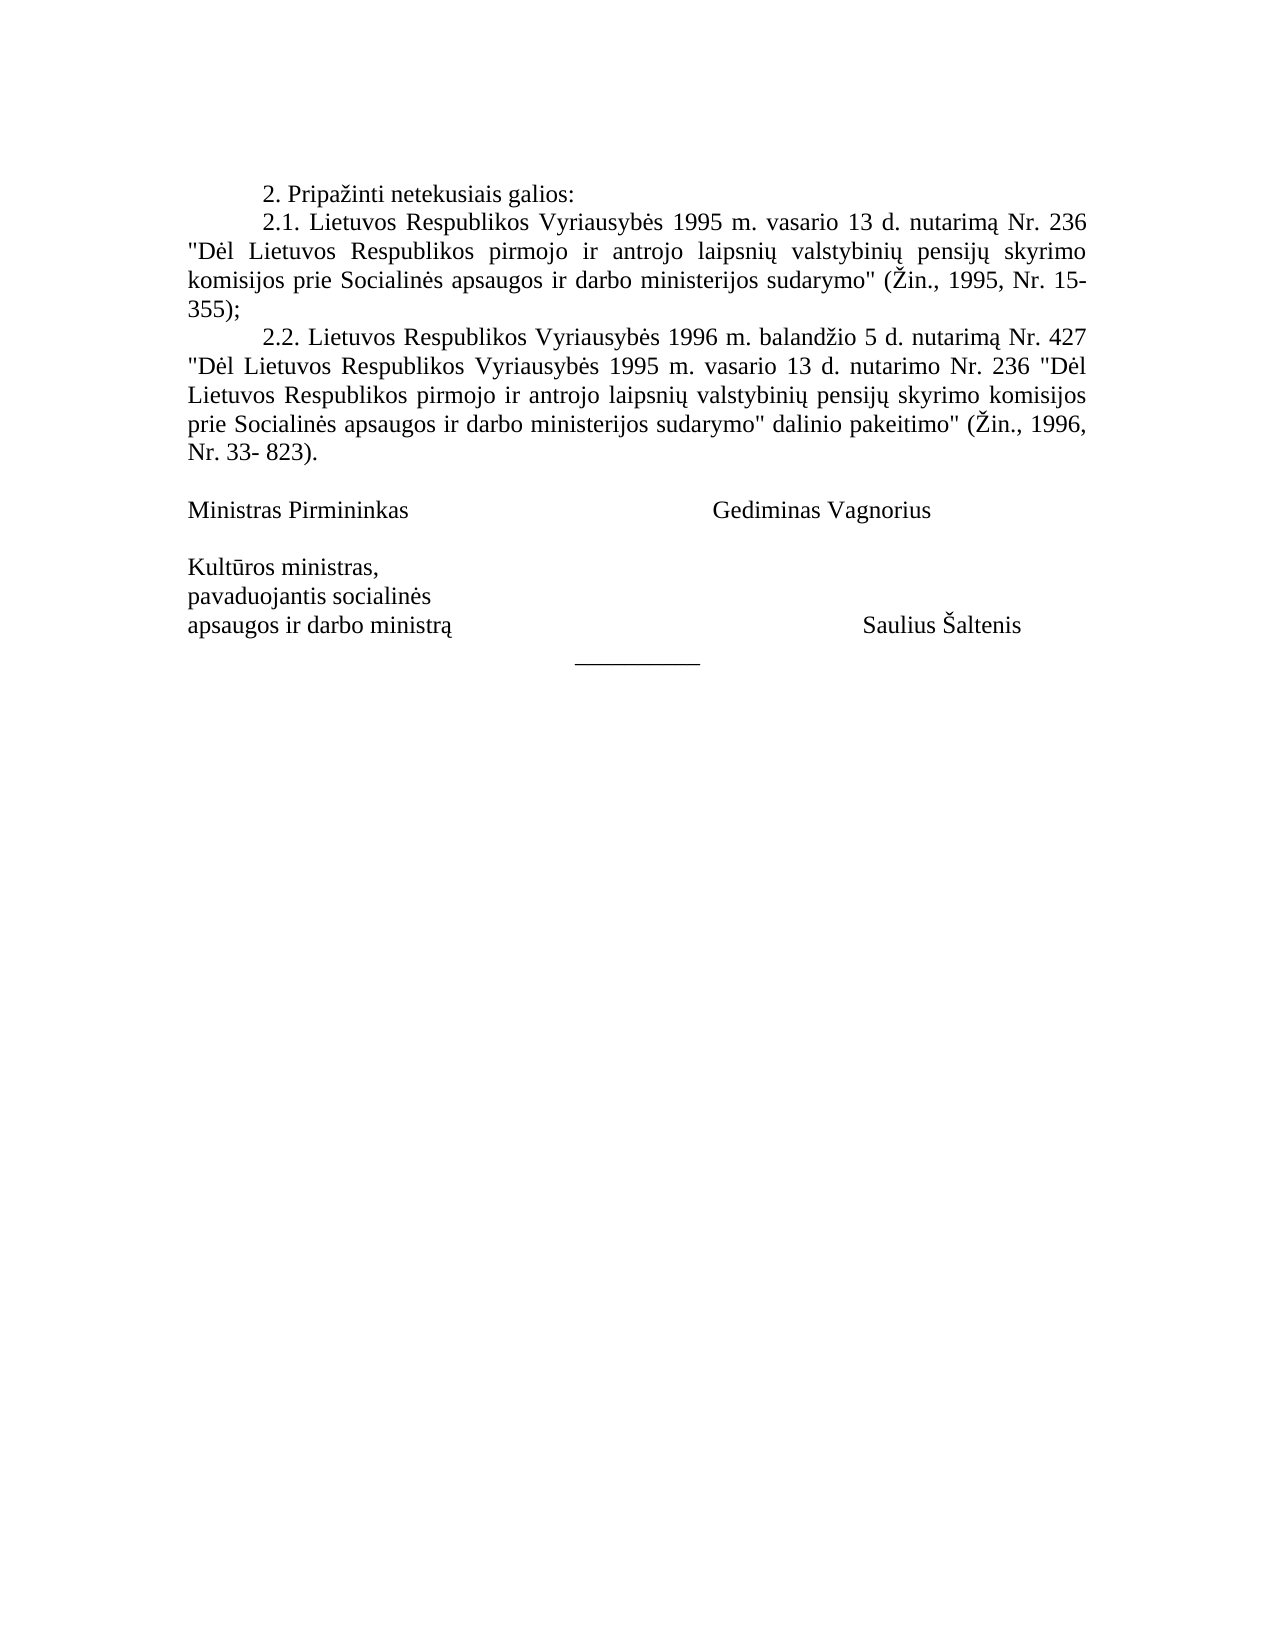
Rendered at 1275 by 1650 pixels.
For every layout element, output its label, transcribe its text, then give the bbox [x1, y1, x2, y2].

text Ministras Pirmininkas Gediminas Vagnorius [187, 495, 1087, 524]
text pavaduojantis socialinės [187, 581, 1087, 610]
text 2.1. Lietuvos Respublikos Vyriausybės 1995 m. vasario 13 d. nutarimą Nr. 236 "Dėl Lietuvos Respublikos pirmojo ir antrojo laipsnių valstybinių pensijų skyrimo komisijos prie Socialinės apsaugos ir darbo ministerijos sudarymo" (Žin., 1995, Nr. 15- 355); [187, 207, 1087, 322]
text 2. Pripažinti netekusiais galios: [187, 179, 1087, 207]
text apsaugos ir darbo ministrą Saulius Šaltenis [187, 610, 1087, 639]
text 2.2. Lietuvos Respublikos Vyriausybės 1996 m. balandžio 5 d. nutarimą Nr. 427 "Dėl Lietuvos Respublikos Vyriausybės 1995 m. vasario 13 d. nutarimo Nr. 236 "Dėl Lietuvos Respublikos pirmojo ir antrojo laipsnių valstybinių pensijų skyrimo komisijos prie Socialinės apsaugos ir darbo ministerijos sudarymo" dalinio pakeitimo" (Žin., 1996, Nr. 33- 823). [187, 322, 1087, 466]
text __________ [187, 639, 1087, 667]
text Kultūros ministras, [187, 552, 1087, 581]
